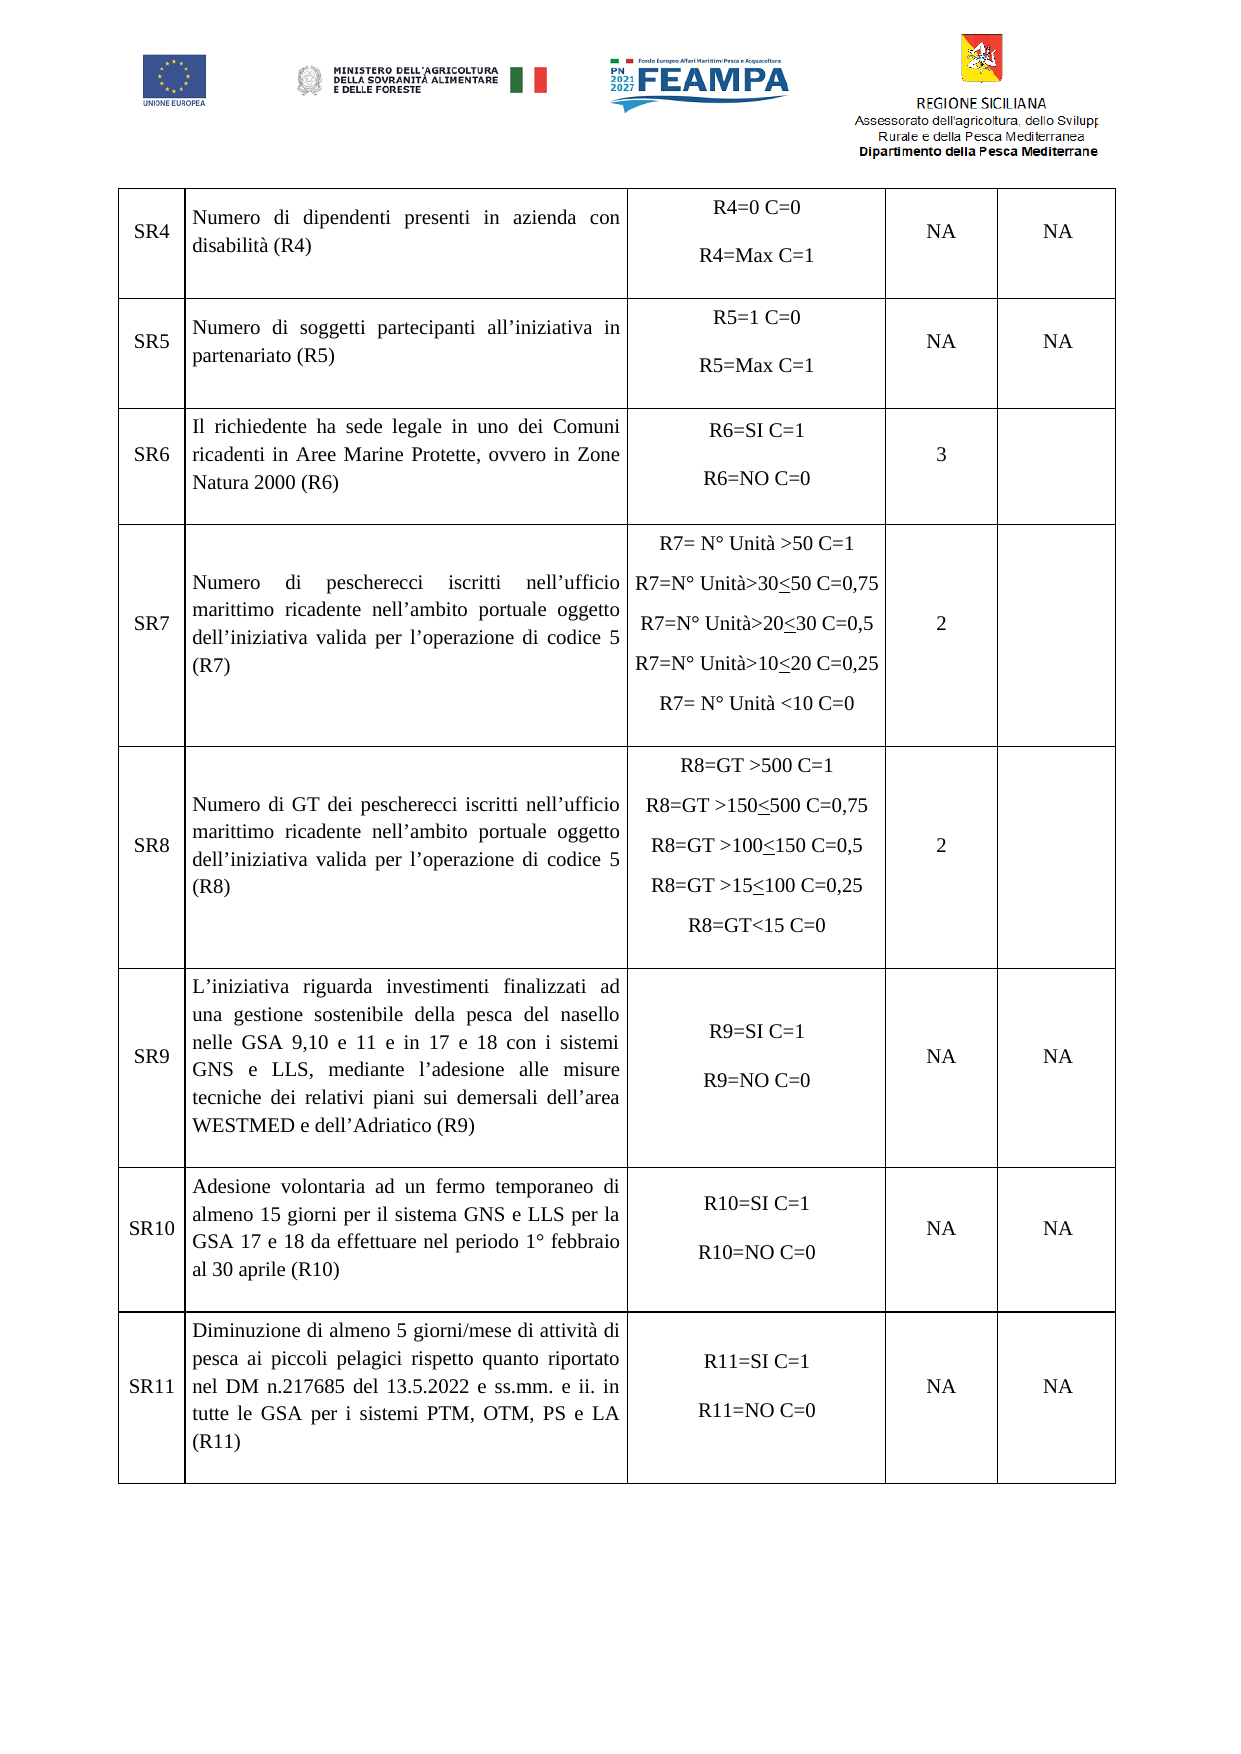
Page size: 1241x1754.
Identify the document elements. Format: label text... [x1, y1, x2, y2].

table_cell NA [998, 299, 1115, 407]
table_cell SR10 [119, 1168, 184, 1311]
table_cell SR6 [119, 409, 184, 524]
table_cell L’iniziativa riguarda investimenti finalizzati ad una gestione sostenibile della pesca del nasello nelle GSA 9,10 e 11 e in 17 e 18 con i sistemi GNS e LLS, mediante l’adesione alle misure tecniche dei relativi piani sui demersali dell’area WESTMED e dell’Adriatico (R9) [186, 969, 627, 1167]
picture [118, 29, 1122, 188]
table_cell SR8 [119, 747, 184, 967]
table_cell NA [998, 1168, 1115, 1311]
table_cell NA [886, 969, 997, 1167]
table_cell Numero di soggetti partecipanti all’iniziativa in partenariato (R5) [186, 299, 627, 407]
table_cell 2 [886, 747, 997, 967]
table_cell [998, 747, 1115, 967]
table_cell R7= N° Unità >50 C=1 R7=N° Unità>30<50 C=0,75 R7=N° Unità>20<30 C=0,5 R7=N° Unità>10<20 C=0,25 R7= N° Unità <10 C=0 [628, 525, 885, 746]
table_cell R8=GT >500 C=1 R8=GT >150<500 C=0,75 R8=GT >100<150 C=0,5 R8=GT >15<100 C=0,25 R8=GT<15 C=0 [628, 747, 885, 967]
table_cell NA [998, 189, 1115, 298]
table_cell SR4 [119, 189, 184, 298]
table_cell SR7 [119, 525, 184, 746]
table_cell Numero di dipendenti presenti in azienda con disabilità (R4) [186, 189, 627, 298]
table_cell Diminuzione di almeno 5 giorni/mese di attività di pesca ai piccoli pelagici rispetto quanto riportato nel DM n.217685 del 13.5.2022 e ss.mm. e ii. in tutte le GSA per i sistemi PTM, OTM, PS e LA (R11) [186, 1313, 627, 1483]
table_cell R9=SI C=1 R9=NO C=0 [628, 969, 885, 1167]
table_cell NA [886, 299, 997, 407]
table_cell R4=0 C=0 R4=Max C=1 [628, 189, 885, 298]
table_cell R6=SI C=1 R6=NO C=0 [628, 409, 885, 524]
table_cell 2 [886, 525, 997, 746]
table_cell NA [998, 1313, 1115, 1483]
table_cell 3 [886, 409, 997, 524]
table_cell SR11 [119, 1313, 184, 1483]
table_cell Adesione volontaria ad un fermo temporaneo di almeno 15 giorni per il sistema GNS e LLS per la GSA 17 e 18 da effettuare nel periodo 1° febbraio al 30 aprile (R10) [186, 1168, 627, 1311]
table_cell [998, 409, 1115, 524]
table_cell SR9 [119, 969, 184, 1167]
table_cell Numero di pescherecci iscritti nell’ufficio marittimo ricadente nell’ambito portuale oggetto dell’iniziativa valida per l’operazione di codice 5 (R7) [186, 525, 627, 746]
table_cell [998, 525, 1115, 746]
table_cell Numero di GT dei pescherecci iscritti nell’ufficio marittimo ricadente nell’ambito portuale oggetto dell’iniziativa valida per l’operazione di codice 5 (R8) [186, 747, 627, 967]
table_cell R11=SI C=1 R11=NO C=0 [628, 1313, 885, 1483]
table_cell R10=SI C=1 R10=NO C=0 [628, 1168, 885, 1311]
table_cell R5=1 C=0 R5=Max C=1 [628, 299, 885, 407]
table_cell NA [886, 189, 997, 298]
table_cell NA [886, 1168, 997, 1311]
table_cell NA [886, 1313, 997, 1483]
table_cell Il richiedente ha sede legale in uno dei Comuni ricadenti in Aree Marine Protette, ovvero in Zone Natura 2000 (R6) [186, 409, 627, 524]
table_cell SR5 [119, 299, 184, 407]
table_cell NA [998, 969, 1115, 1167]
